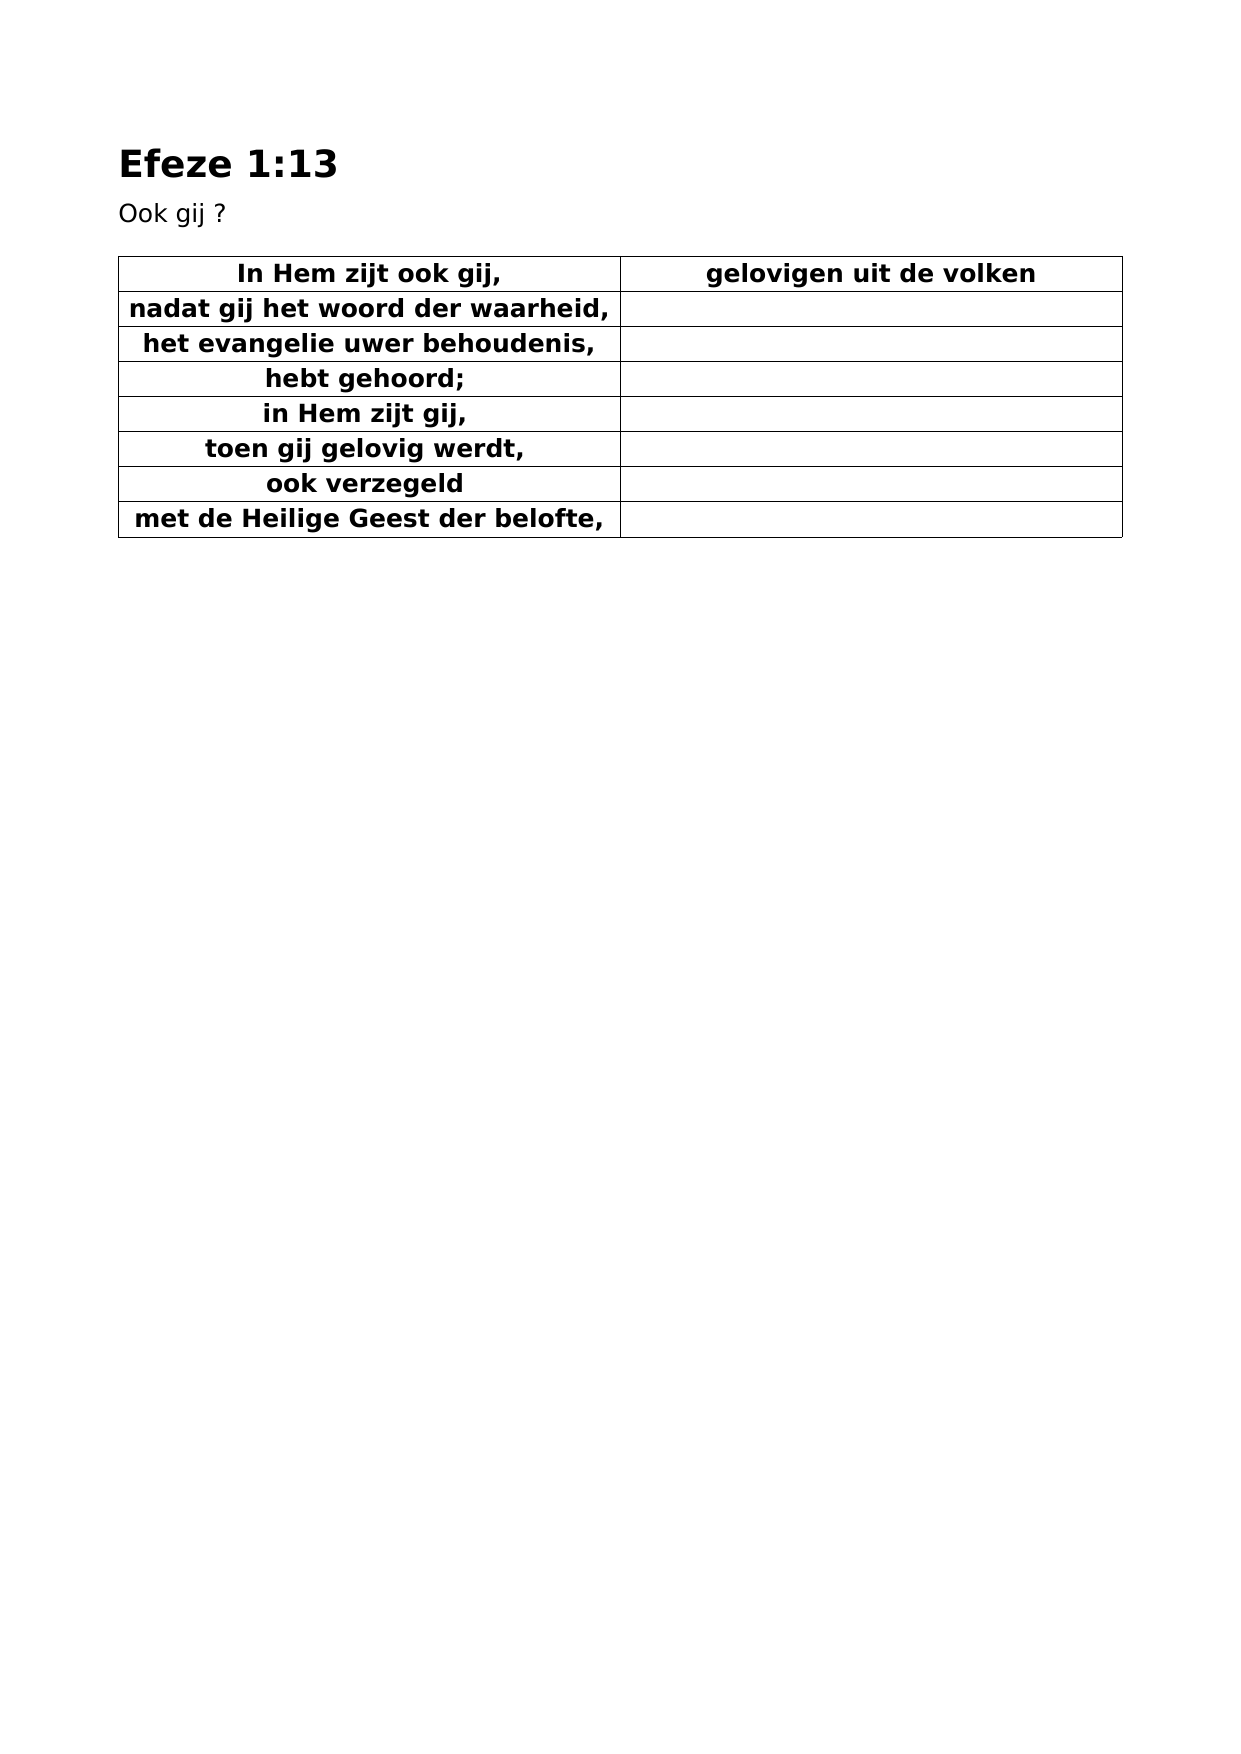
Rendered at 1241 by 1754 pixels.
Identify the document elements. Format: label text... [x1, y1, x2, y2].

table_cell [621, 292, 1122, 326]
table_cell het evangelie uwer behoudenis, [119, 327, 620, 361]
table_cell met de Heilige Geest der belofte, [119, 502, 620, 537]
table_cell [621, 432, 1122, 466]
table_header In Hem zijt ook gij, [119, 257, 620, 291]
table_cell [621, 362, 1122, 396]
subtitle Efeze 1:13 [118, 143, 1122, 187]
table_cell hebt gehoord; [119, 362, 620, 396]
table_cell [621, 397, 1122, 431]
text Ook gij ? [118, 199, 1122, 228]
table_cell [621, 327, 1122, 361]
table_cell toen gij gelovig werdt, [119, 432, 620, 466]
table_cell nadat gij het woord der waarheid, [119, 292, 620, 326]
table_cell ook verzegeld [119, 467, 620, 501]
table_cell [621, 502, 1122, 537]
table_cell in Hem zijt gij, [119, 397, 620, 431]
table_header gelovigen uit de volken [621, 257, 1122, 291]
table_cell [621, 467, 1122, 501]
